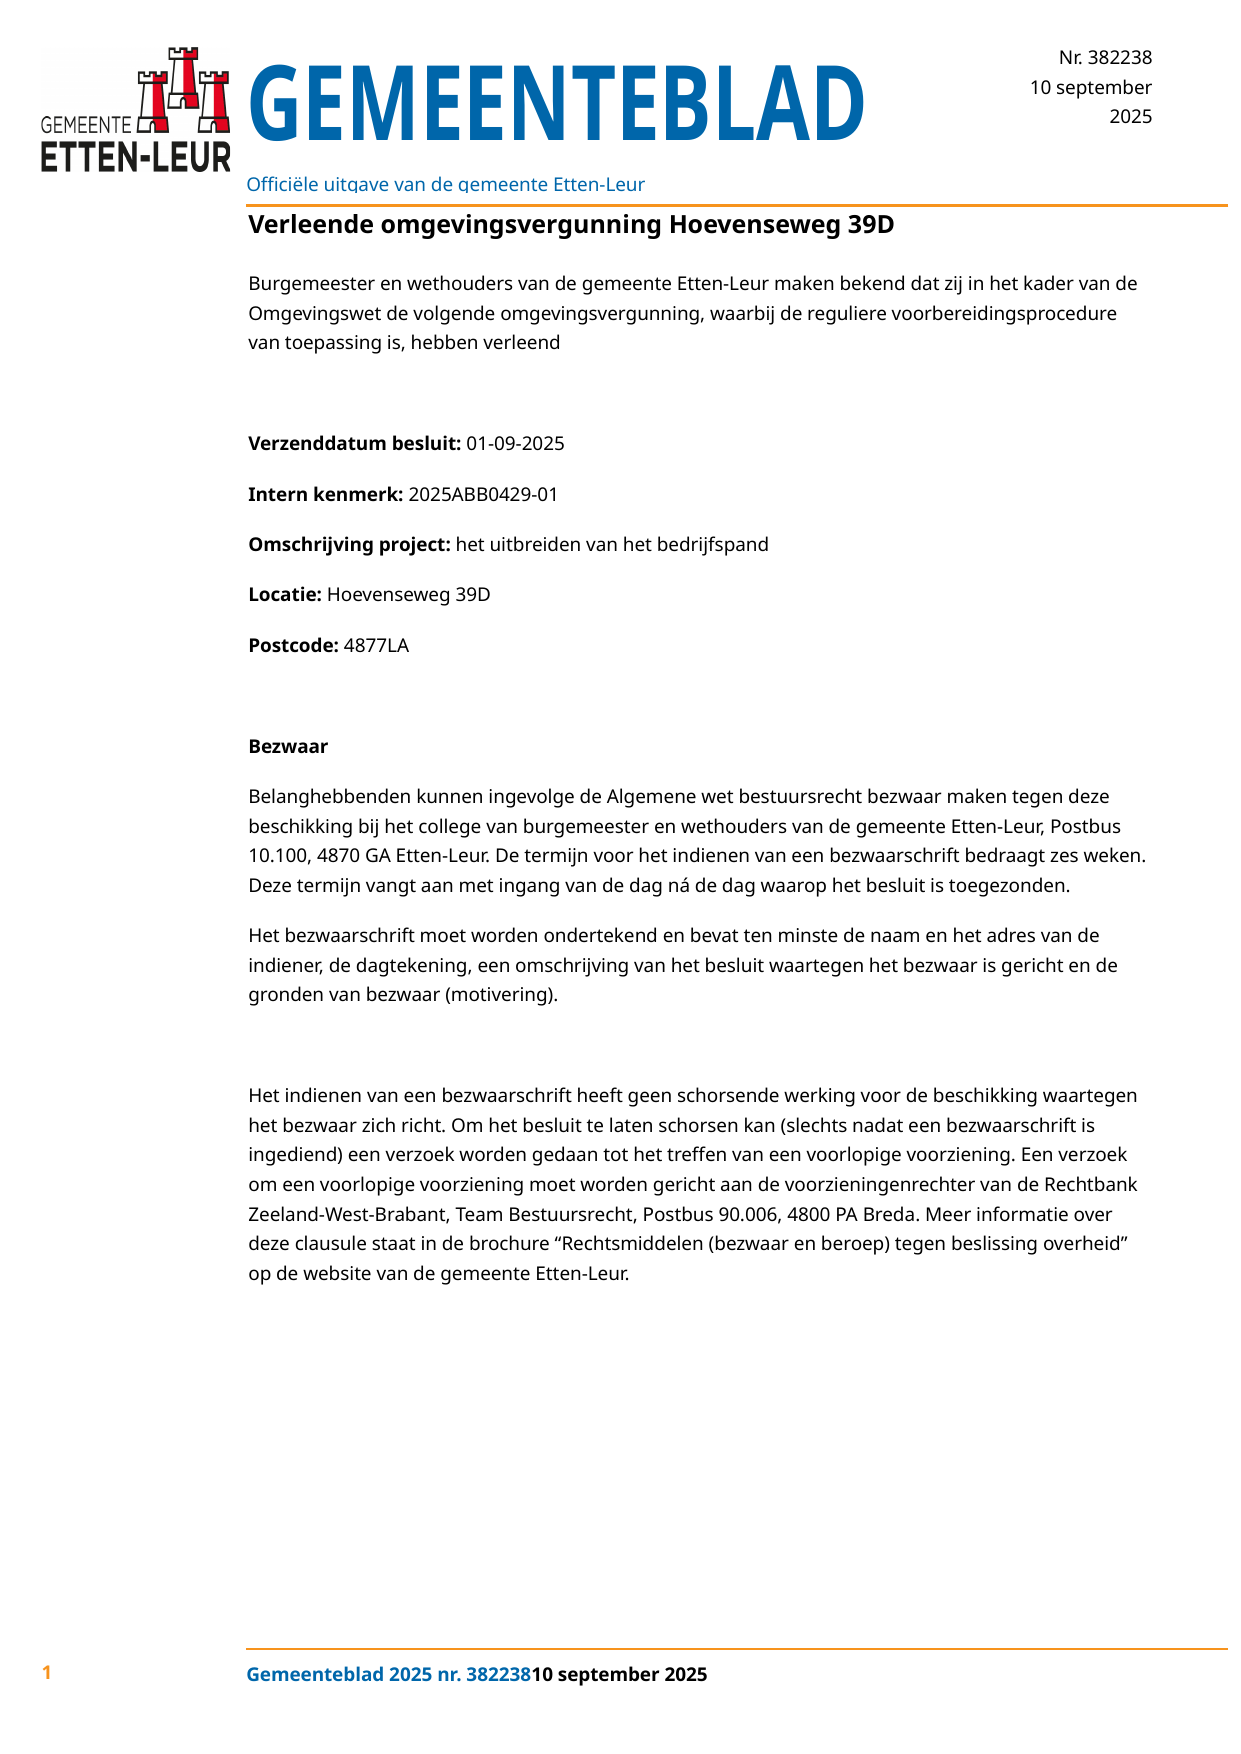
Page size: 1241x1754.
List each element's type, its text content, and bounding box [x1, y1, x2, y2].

picture [41, 47, 231, 172]
text Belanghebbenden kunnen ingevolge de Algemene wet bestuursrecht bezwaar maken tegen deze beschikking bij het college van burgemeester en wethouders van de gemeente Etten-Leur, Postbus 10.100, 4870 GA Etten-Leur. De termijn voor het indienen van een bezwaarschrift bedraagt zes weken. Deze termijn vangt aan met ingang van de dag ná de dag waarop het besluit is toegezonden. [248, 783, 1152, 898]
text Het indienen van een bezwaarschrift heeft geen schorsende werking voor de beschikking waartegen het bezwaar zich richt. Om het besluit te laten schorsen kan (slechts nadat een bezwaarschrift is ingediend) een verzoek worden gedaan tot het treffen van een voorlopige voorziening. Een verzoek om een voorlopige voorziening moet worden gericht aan de voorzieningenrechter van de Rechtbank Zeeland-West-Brabant, Team Bestuursrecht, Postbus 90.006, 4800 PA Breda. Meer informatie over deze clausule staat in de brochure “Rechtsmiddelen (bezwaar en beroep) tegen beslissing overheid” op de website van de gemeente Etten-Leur. [248, 1082, 1152, 1286]
text Locatie: Hoevenseweg 39D [248, 582, 1152, 607]
text Omschrijving project: het uitbreiden van het bedrijfspand [248, 531, 1152, 557]
text Intern kenmerk: 2025ABB0429-01 [248, 481, 1152, 506]
text Burgemeester en wethouders van de gemeente Etten-Leur maken bekend dat zij in het kader van de Omgevingswet de volgende omgevingsvergunning, waarbij de reguliere voorbereidingsprocedure van toepassing is, hebben verleend [248, 270, 1152, 355]
text Bezwaar [248, 733, 1152, 758]
text Postcode: 4877LA [248, 632, 1152, 658]
text Verzenddatum besluit: 01-09-2025 [248, 430, 1152, 456]
text Het bezwaarschrift moet worden ondertekend en bevat ten minste de naam en het adres van de indiener, de dagtekening, een omschrijving van het besluit waartegen het bezwaar is gericht en de gronden van bezwaar (motivering). [248, 922, 1152, 1007]
text Verleende omgevingsvergunning Hoevenseweg 39D [248, 207, 1152, 241]
